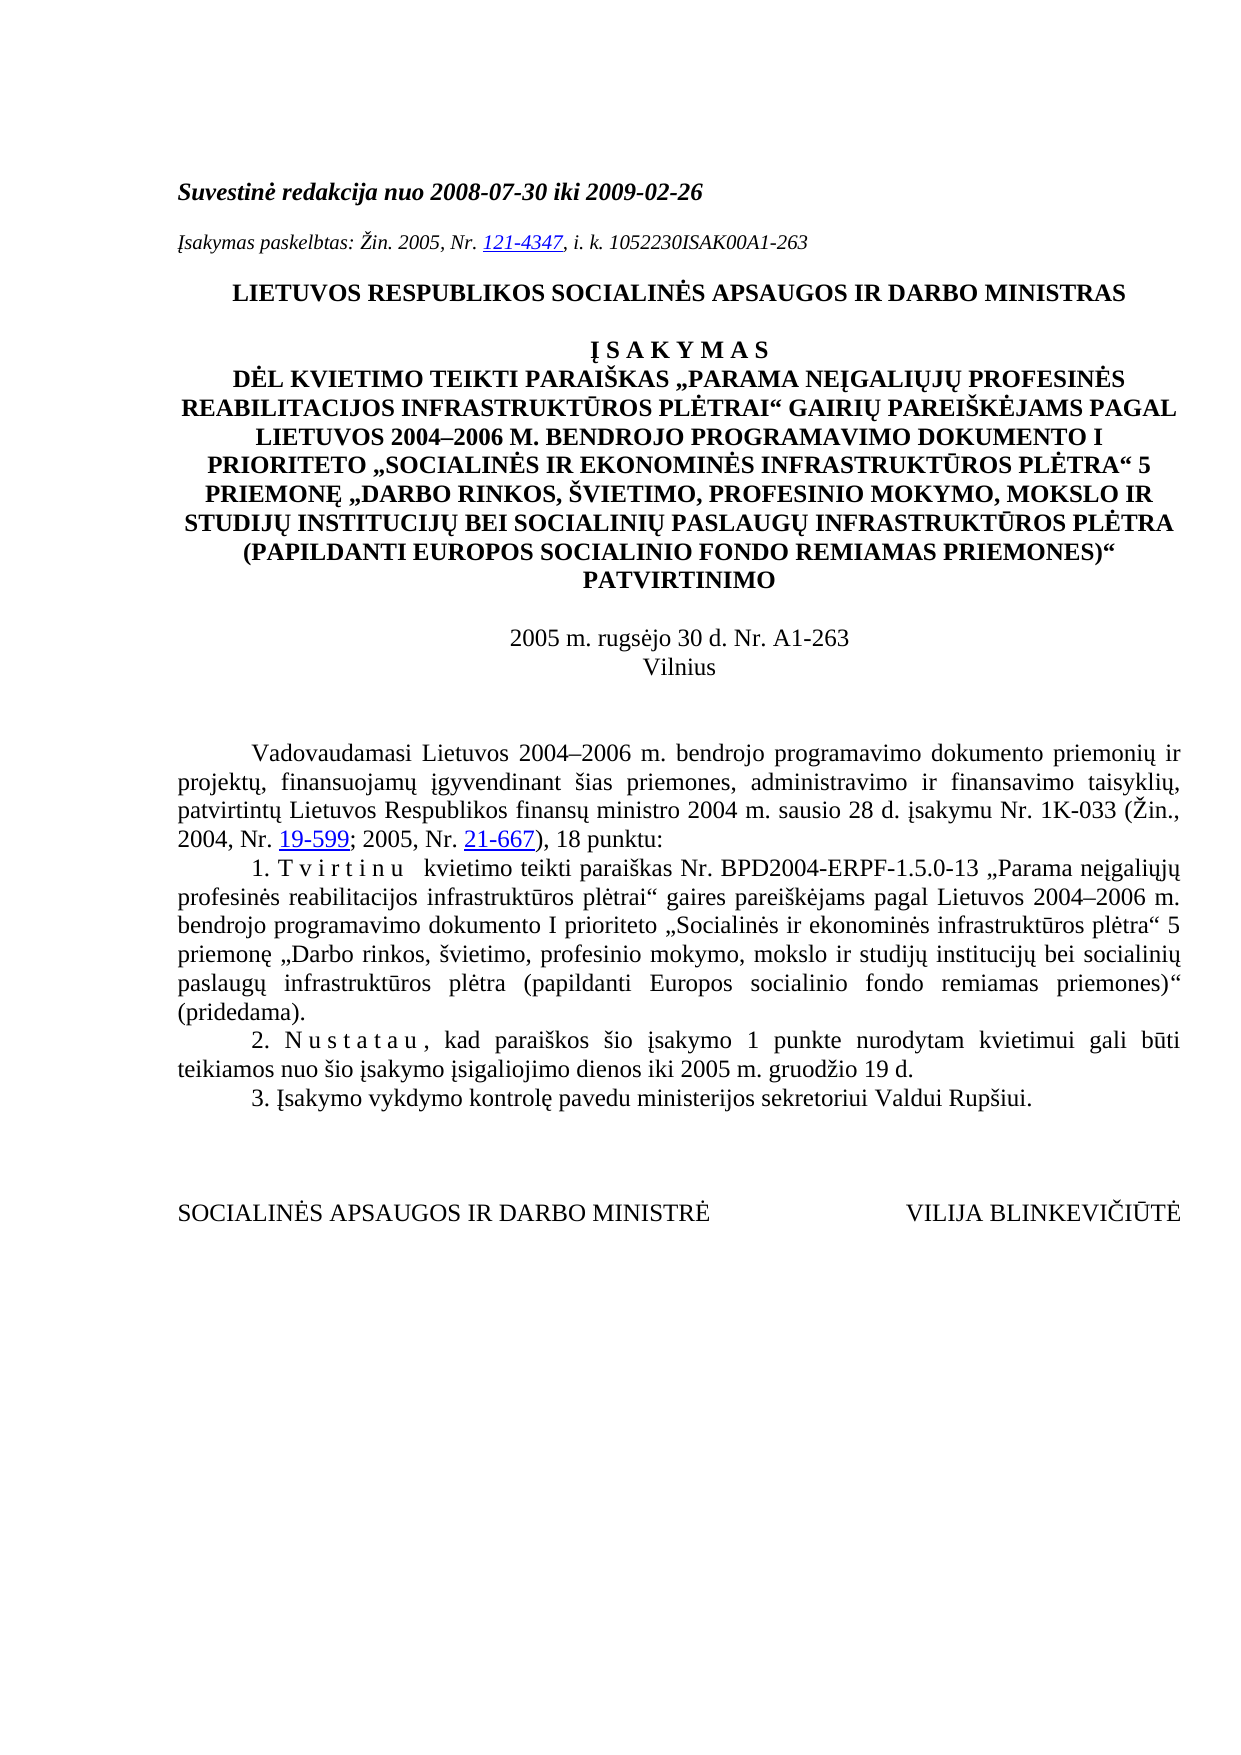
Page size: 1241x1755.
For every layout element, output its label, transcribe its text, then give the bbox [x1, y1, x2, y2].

text Įsakymas paskelbtas: Žin. 2005, Nr. 121-4347, i. k. 1052230ISAK00A1-263 [177, 230, 1181, 254]
text 2. Nustatau, kad paraiškos šio įsakymo 1 punkte nurodytam kvietimui gali būti teikiamos nuo šio įsakymo įsigaliojimo dienos iki 2005 m. gruodžio 19 d. [177, 1026, 1181, 1083]
text Suvestinė redakcija nuo 2008-07-30 iki 2009-02-26 [177, 177, 1181, 206]
text LIETUVOS RESPUBLIKOS SOCIALINĖS APSAUGOS IR DARBO MINISTRAS [177, 278, 1181, 307]
text DĖL KVIETIMO TEIKTI PARAIŠKAS „PARAMA NEĮGALIŲJŲ PROFESINĖS REABILITACIJOS INFRASTRUKTŪROS PLĖTRAI“ GAIRIŲ PAREIŠKĖJAMS PAGAL LIETUVOS 2004–2006 M. BENDROJO PROGRAMAVIMO DOKUMENTO I PRIORITETO „SOCIALINĖS IR EKONOMINĖS INFRASTRUKTŪROS PLĖTRA“ 5 PRIEMONĘ „DARBO RINKOS, ŠVIETIMO, PROFESINIO MOKYMO, MOKSLO IR STUDIJŲ INSTITUCIJŲ BEI SOCIALINIŲ PASLAUGŲ INFRASTRUKTŪROS PLĖTRA (PAPILDANTI EUROPOS SOCIALINIO FONDO REMIAMAS PRIEMONES)“ PATVIRTINIMO [177, 364, 1181, 594]
text 3. Įsakymo vykdymo kontrolę pavedu ministerijos sekretoriui Valdui Rupšiui. [177, 1083, 1181, 1112]
text Vadovaudamasi Lietuvos 2004–2006 m. bendrojo programavimo dokumento priemonių ir projektų, finansuojamų įgyvendinant šias priemones, administravimo ir finansavimo taisyklių, patvirtintų Lietuvos Respublikos finansų ministro 2004 m. sausio 28 d. įsakymu Nr. 1K-033 (Žin., 2004, Nr. 19-599; 2005, Nr. 21-667), 18 punktu: [177, 738, 1181, 853]
text SOCIALINĖS APSAUGOS IR DARBO MINISTRĖ VILIJA BLINKEVIČIŪTĖ [177, 1198, 1181, 1227]
text 2005 m. rugsėjo 30 d. Nr. A1-263 [177, 623, 1181, 652]
text Vilnius [177, 652, 1181, 681]
text Į S A K Y M A S [177, 336, 1181, 364]
text 1. Tvirtinu kvietimo teikti paraiškas Nr. BPD2004-ERPF-1.5.0-13 „Parama neįgaliųjų profesinės reabilitacijos infrastruktūros plėtrai“ gaires pareiškėjams pagal Lietuvos 2004–2006 m. bendrojo programavimo dokumento I prioriteto „Socialinės ir ekonominės infrastruktūros plėtra“ 5 priemonę „Darbo rinkos, švietimo, profesinio mokymo, mokslo ir studijų institucijų bei socialinių paslaugų infrastruktūros plėtra (papildanti Europos socialinio fondo remiamas priemones)“ (pridedama). [177, 853, 1181, 1026]
